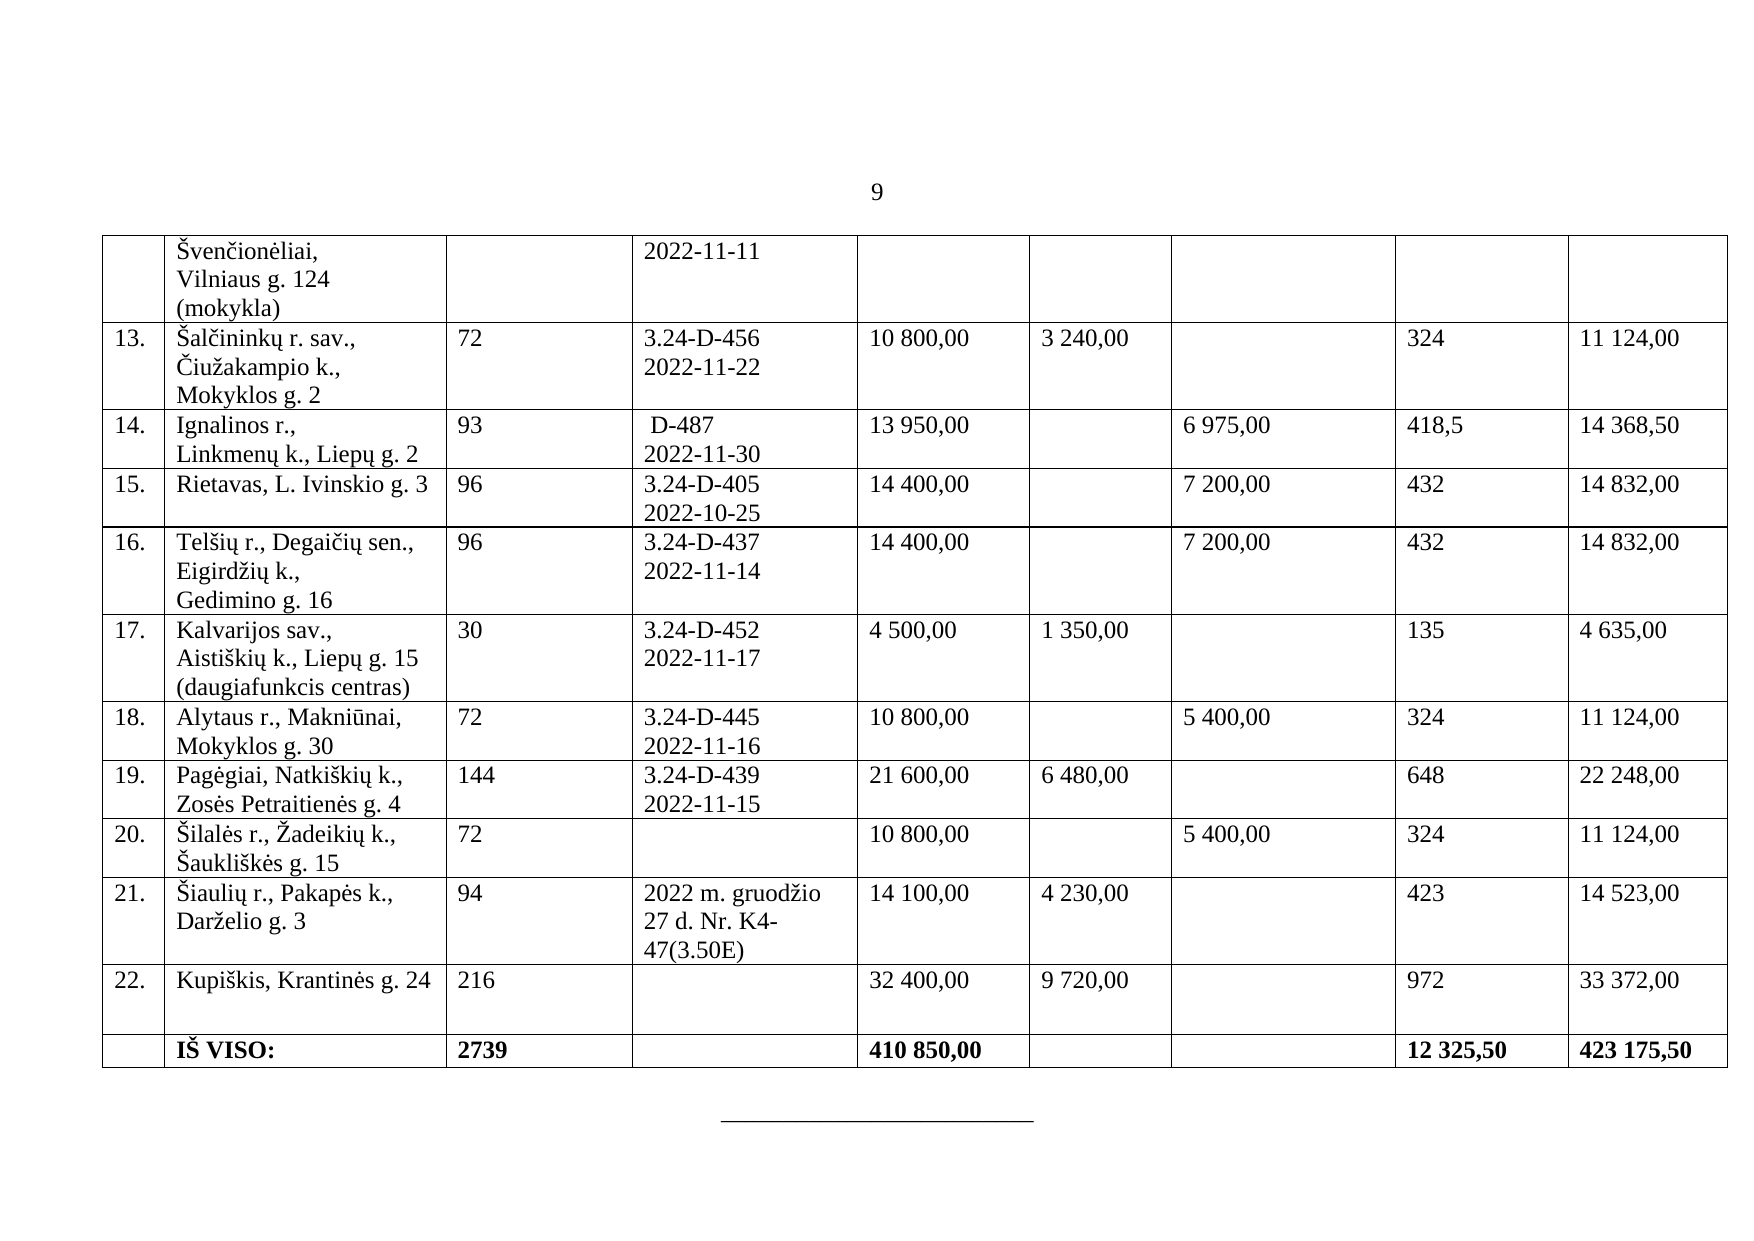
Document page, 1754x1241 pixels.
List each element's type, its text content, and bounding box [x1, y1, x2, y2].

table_cell Šiaulių r., Pakapės k., Darželio g. 3 [165, 878, 446, 964]
table_cell 14 832,00 [1569, 469, 1727, 526]
table_cell [1030, 819, 1171, 877]
table_cell 324 [1396, 323, 1568, 409]
table_cell Šilalės r., Žadeikių k., Šaukliškės g. 15 [165, 819, 446, 877]
table_cell 32 400,00 [858, 965, 1029, 1034]
table_cell 14 523,00 [1569, 878, 1727, 964]
table_cell 144 [447, 761, 632, 818]
text _________________________ [118, 1096, 1636, 1125]
table_cell 72 [447, 323, 632, 409]
table_cell 5 400,00 [1172, 702, 1395, 759]
table_cell 432 [1396, 469, 1568, 526]
table_cell 13. [103, 323, 164, 409]
table_cell 21 600,00 [858, 761, 1029, 818]
table_cell 1 350,00 [1030, 615, 1171, 701]
table_cell [858, 236, 1029, 322]
table_cell 5 400,00 [1172, 819, 1395, 877]
table_cell Kupiškis, Krantinės g. 24 [165, 965, 446, 1034]
table_cell [1172, 236, 1395, 322]
table_cell 418,5 [1396, 410, 1568, 468]
table_cell [633, 1035, 857, 1067]
table_cell 2022-11-11 [633, 236, 857, 322]
table_cell D-487 2022-11-30 [633, 410, 857, 468]
table_cell 11 124,00 [1569, 702, 1727, 759]
table_cell 423 175,50 [1569, 1035, 1727, 1067]
table_cell 216 [447, 965, 632, 1034]
table_cell 93 [447, 410, 632, 468]
table_cell 3.24-D-405 2022-10-25 [633, 469, 857, 526]
table_cell [447, 236, 632, 322]
table_cell [633, 819, 857, 877]
table_cell 10 800,00 [858, 702, 1029, 759]
table_cell [1172, 615, 1395, 701]
table_cell 72 [447, 702, 632, 759]
table_cell IŠ VISO: [165, 1035, 446, 1067]
table_cell 6 975,00 [1172, 410, 1395, 468]
table_cell 14 368,50 [1569, 410, 1727, 468]
table_cell 72 [447, 819, 632, 877]
table_cell 4 230,00 [1030, 878, 1171, 964]
table_cell [1396, 236, 1568, 322]
table_cell 2739 [447, 1035, 632, 1067]
table_cell 410 850,00 [858, 1035, 1029, 1067]
table_cell 3.24-D-452 2022-11-17 [633, 615, 857, 701]
table_cell [1172, 1035, 1395, 1067]
table_cell 3.24-D-445 2022-11-16 [633, 702, 857, 759]
table_cell 324 [1396, 819, 1568, 877]
table_cell [1172, 761, 1395, 818]
table_cell 11 124,00 [1569, 323, 1727, 409]
table_cell 22. [103, 965, 164, 1034]
table_cell 21. [103, 878, 164, 964]
table_cell [1030, 702, 1171, 759]
table_cell Kalvarijos sav., Aistiškių k., Liepų g. 15 (daugiafunkcis centras) [165, 615, 446, 701]
table_cell 14 400,00 [858, 528, 1029, 614]
table_cell 13 950,00 [858, 410, 1029, 468]
table_cell 19. [103, 761, 164, 818]
table_cell Rietavas, L. Ivinskio g. 3 [165, 469, 446, 526]
table_cell 10 800,00 [858, 819, 1029, 877]
table_cell 2022 m. gruodžio 27 d. Nr. K4-47(3.50E) [633, 878, 857, 964]
table_cell 96 [447, 528, 632, 614]
table_cell 17. [103, 615, 164, 701]
table_cell [103, 236, 164, 322]
table_cell [1172, 878, 1395, 964]
table_cell 972 [1396, 965, 1568, 1034]
table_cell 4 500,00 [858, 615, 1029, 701]
table_cell [1569, 236, 1727, 322]
table_cell 14 100,00 [858, 878, 1029, 964]
table_cell [1172, 965, 1395, 1034]
table_cell [1172, 323, 1395, 409]
table_cell 20. [103, 819, 164, 877]
table_cell Ignalinos r., Linkmenų k., Liepų g. 2 [165, 410, 446, 468]
table_cell [103, 1035, 164, 1067]
table_cell 14 832,00 [1569, 528, 1727, 614]
table_cell 7 200,00 [1172, 469, 1395, 526]
table_cell 135 [1396, 615, 1568, 701]
table_cell 30 [447, 615, 632, 701]
table_cell 423 [1396, 878, 1568, 964]
table_cell 4 635,00 [1569, 615, 1727, 701]
table_cell [1030, 236, 1171, 322]
table_cell 14 400,00 [858, 469, 1029, 526]
table_cell [1030, 1035, 1171, 1067]
table_cell Šalčininkų r. sav., Čiužakampio k., Mokyklos g. 2 [165, 323, 446, 409]
table_cell 9 720,00 [1030, 965, 1171, 1034]
table_cell 432 [1396, 528, 1568, 614]
table_cell Švenčionėliai, Vilniaus g. 124 (mokykla) [165, 236, 446, 322]
table_cell 16. [103, 528, 164, 614]
table_cell 6 480,00 [1030, 761, 1171, 818]
table_cell 18. [103, 702, 164, 759]
table_cell 3.24-D-456 2022-11-22 [633, 323, 857, 409]
table_cell 96 [447, 469, 632, 526]
table_cell 648 [1396, 761, 1568, 818]
table_cell Telšių r., Degaičių sen., Eigirdžių k., Gedimino g. 16 [165, 528, 446, 614]
table_cell Alytaus r., Makniūnai, Mokyklos g. 30 [165, 702, 446, 759]
table_cell 15. [103, 469, 164, 526]
table_cell 324 [1396, 702, 1568, 759]
table_cell 3 240,00 [1030, 323, 1171, 409]
table_cell 3.24-D-437 2022-11-14 [633, 528, 857, 614]
table_cell 33 372,00 [1569, 965, 1727, 1034]
table_cell 3.24-D-439 2022-11-15 [633, 761, 857, 818]
table_cell [1030, 469, 1171, 526]
table_cell 22 248,00 [1569, 761, 1727, 818]
table_cell 11 124,00 [1569, 819, 1727, 877]
table_cell 7 200,00 [1172, 528, 1395, 614]
table_cell [1030, 528, 1171, 614]
table_cell Pagėgiai, Natkiškių k., Zosės Petraitienės g. 4 [165, 761, 446, 818]
table_cell 94 [447, 878, 632, 964]
table_cell [633, 965, 857, 1034]
table_cell 10 800,00 [858, 323, 1029, 409]
table_cell 12 325,50 [1396, 1035, 1568, 1067]
table_cell 14. [103, 410, 164, 468]
table_cell [1030, 410, 1171, 468]
